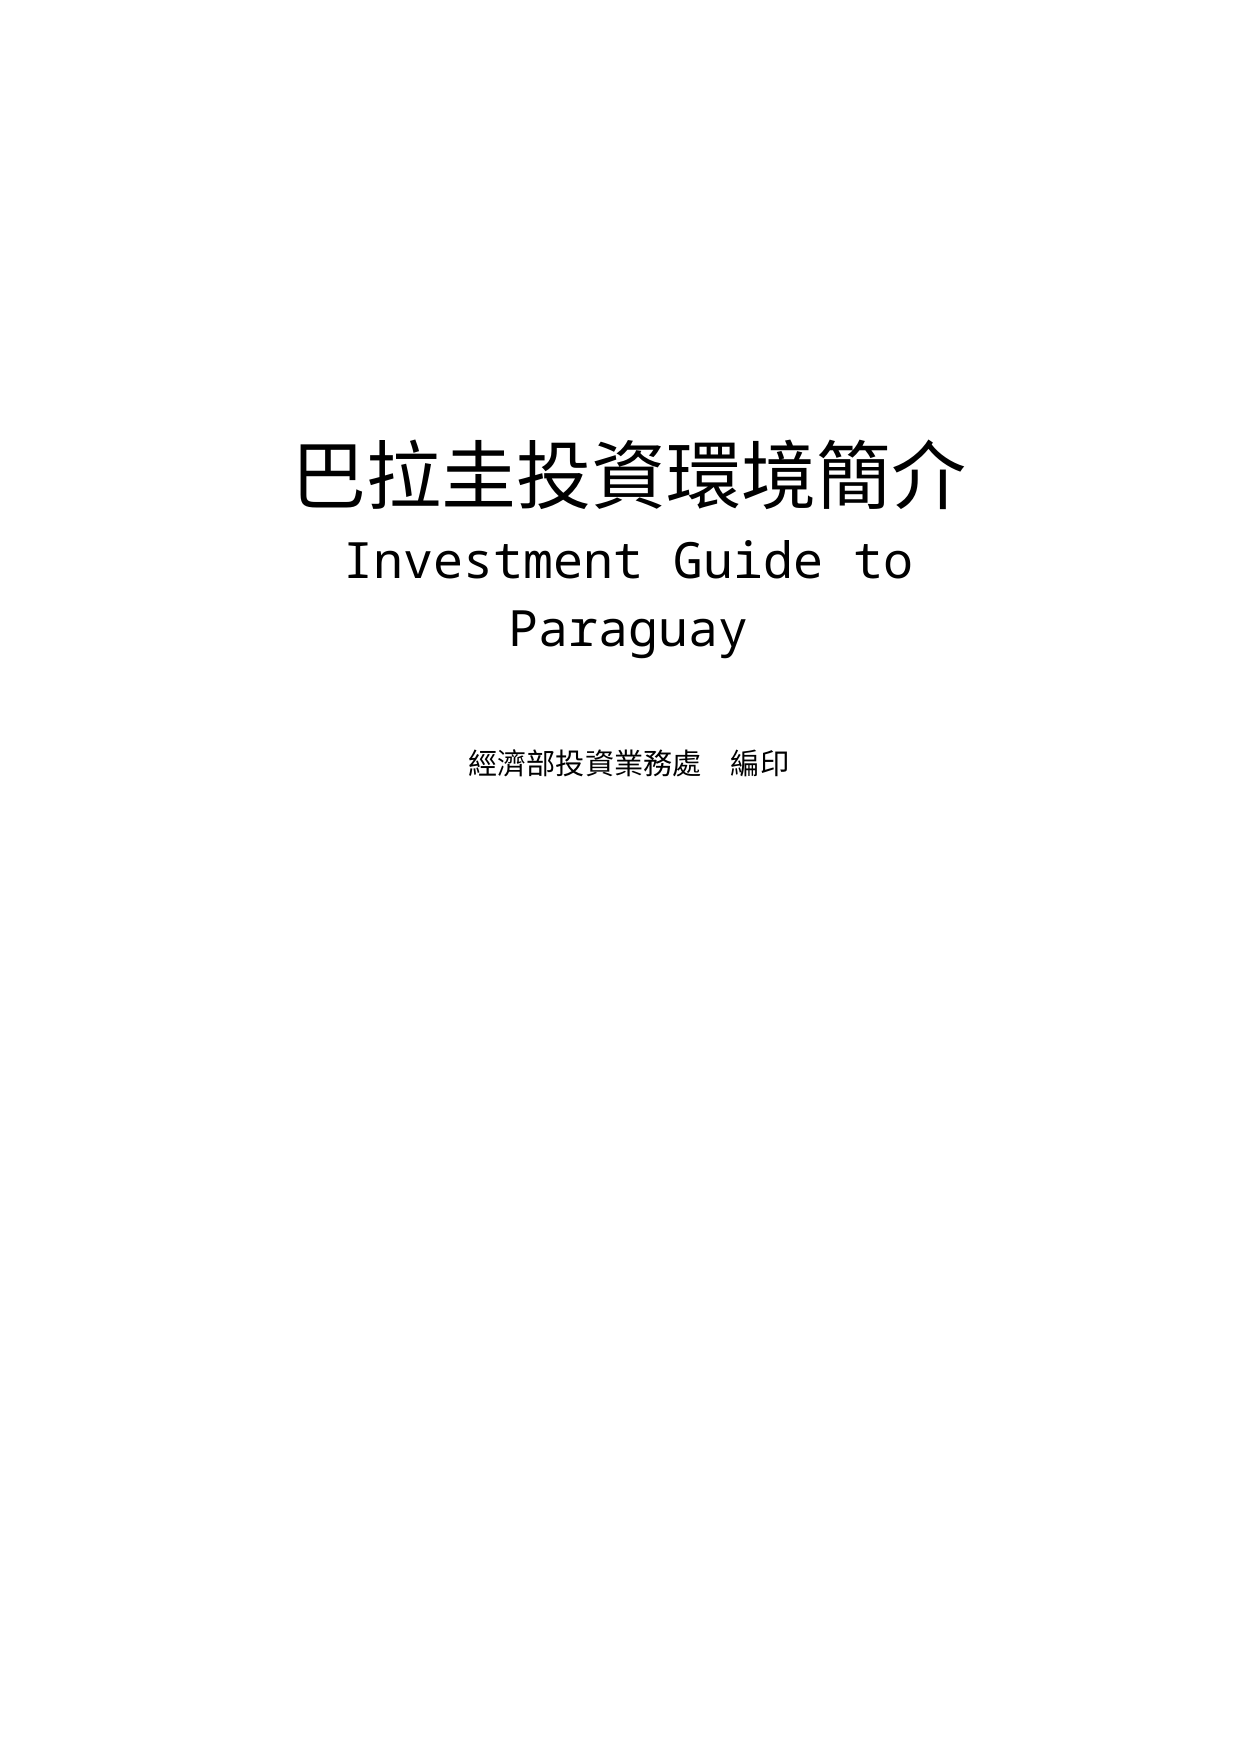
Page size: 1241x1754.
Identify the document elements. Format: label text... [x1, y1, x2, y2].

table_cell 巴拉圭投資環境簡介 Investment Guide to Paraguay [183, 416, 1074, 661]
table_header [183, 281, 1074, 416]
table_cell 經濟部投資業務處 編印 [183, 661, 1074, 1498]
